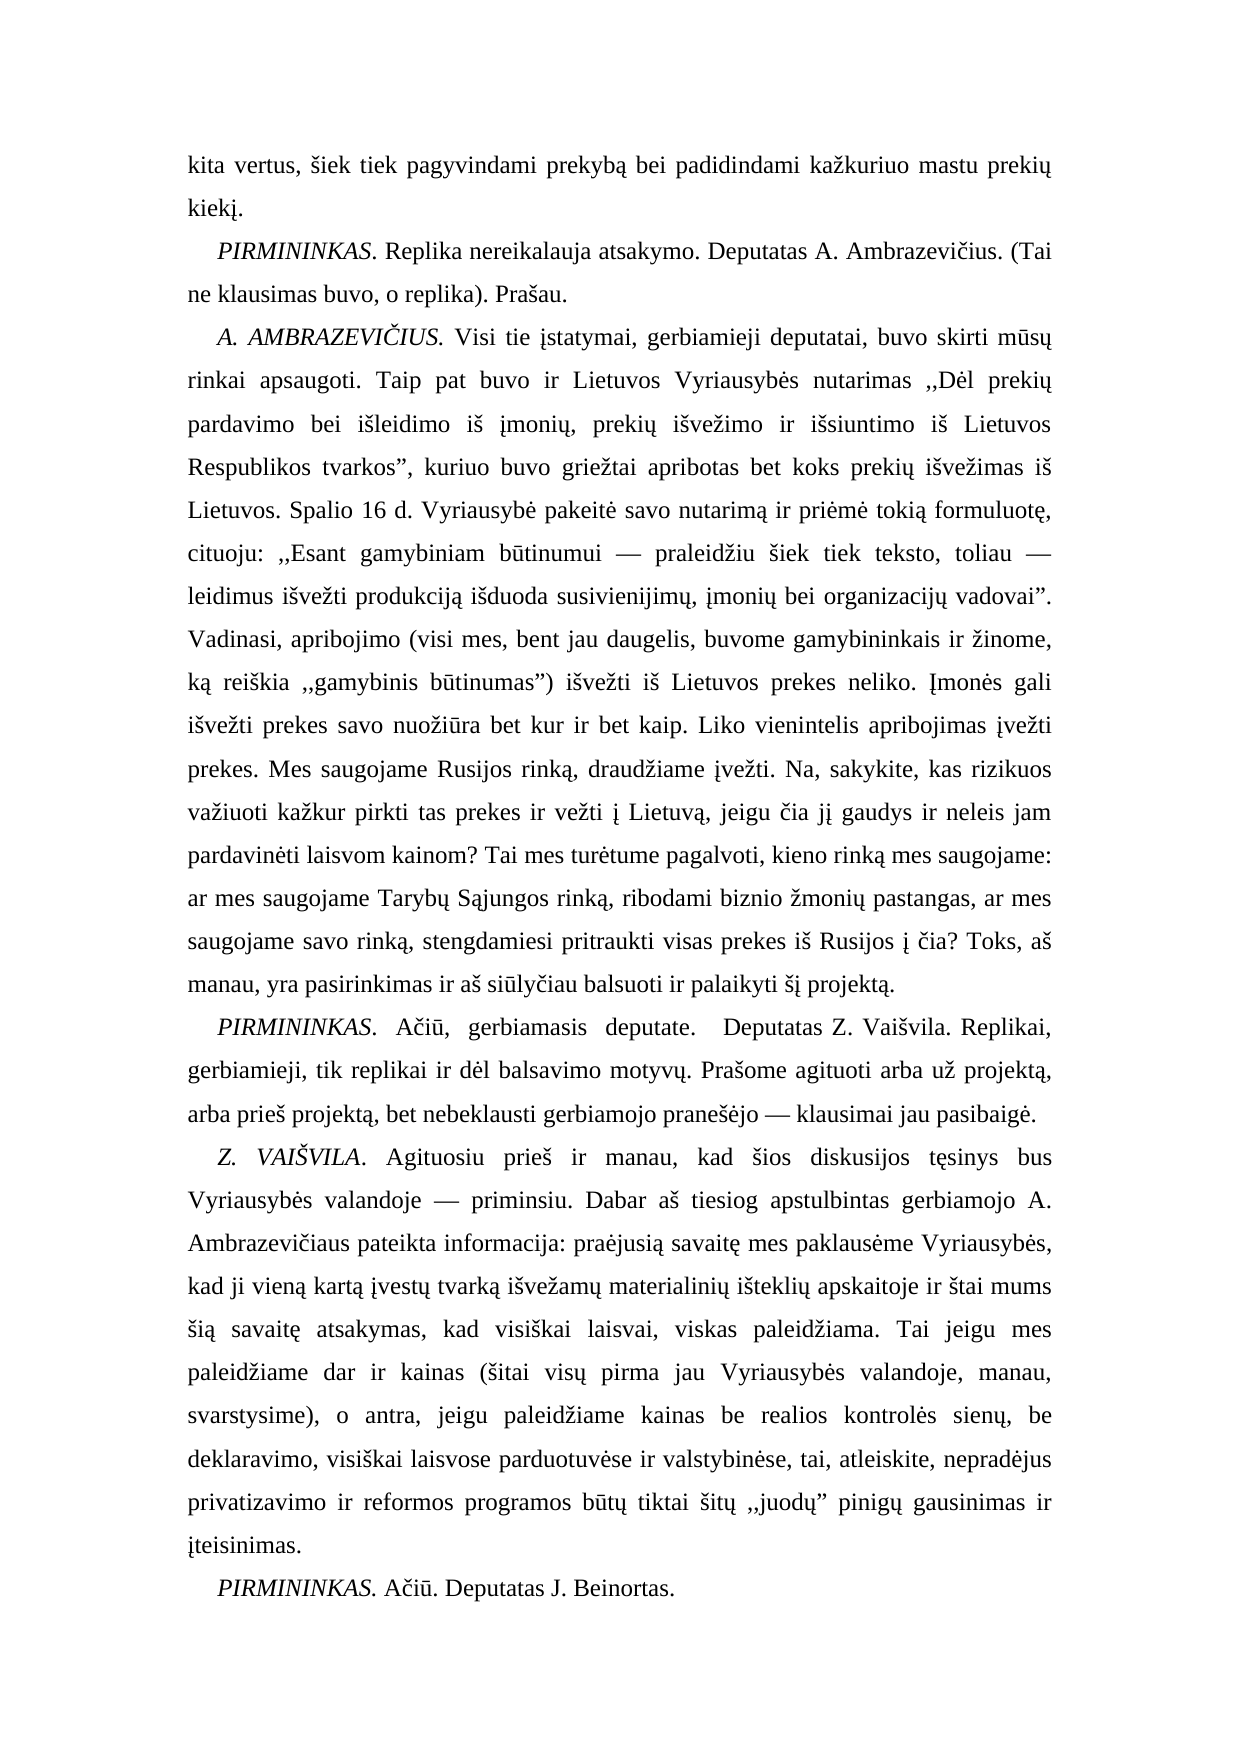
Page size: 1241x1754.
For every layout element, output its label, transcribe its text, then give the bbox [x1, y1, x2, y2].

text PIRMININKAS. Replika nereikalauja atsakymo. Deputatas A. Ambrazevičius. (Tai ne klausimas buvo, o replika). Prašau. [187, 236, 1053, 308]
text A. AMBRAZEVIČIUS. Visi tie įstatymai, gerbiamieji deputatai, buvo skirti mūsų rinkai apsaugoti. Taip pat buvo ir Lietuvos Vyriausybės nutarimas ,,Dėl prekių pardavimo bei išleidimo iš įmonių, prekių išvežimo ir išsiuntimo iš Lietuvos Respublikos tvarkos”, kuriuo buvo griežtai apribotas bet koks prekių išvežimas iš Lietuvos. Spalio 16 d. Vyriausybė pakeitė savo nutarimą ir priėmė tokią formuluotę, cituoju: ,,Esant gamybiniam būtinumui — praleidžiu šiek tiek teksto, toliau — leidimus išvežti produkciją išduoda susivienijimų, įmonių bei organizacijų vadovai”. Vadinasi, apribojimo (visi mes, bent jau daugelis, buvome gamybininkais ir žinome, ką reiškia ,,gamybinis būtinumas”) išvežti iš Lietuvos prekes neliko. Įmonės gali išvežti prekes savo nuožiūra bet kur ir bet kaip. Liko vienintelis apribojimas įvežti prekes. Mes saugojame Rusijos rinką, draudžiame įvežti. Na, sakykite, kas rizikuos važiuoti kažkur pirkti tas prekes ir vežti į Lietuvą, jeigu čia jį gaudys ir neleis jam pardavinėti laisvom kainom? Tai mes turėtume pagalvoti, kieno rinką mes saugojame: ar mes saugojame Tarybų Sąjungos rinką, ribodami biznio žmonių pastangas, ar mes saugojame savo rinką, stengdamiesi pritraukti visas prekes iš Rusijos į čia? Toks, aš manau, yra pasirinkimas ir aš siūlyčiau balsuoti ir palaikyti šį projektą. [187, 322, 1053, 998]
text kita vertus, šiek tiek pagyvindami prekybą bei padidindami kažkuriuo mastu prekių kiekį. [187, 150, 1053, 222]
text Z. VAIŠVILA. Agituosiu prieš ir manau, kad šios diskusijos tęsinys bus Vyriausybės valandoje — priminsiu. Dabar aš tiesiog apstulbintas gerbiamojo A. Ambrazevičiaus pateikta informacija: praėjusią savaitę mes paklausėme Vyriausybės, kad ji vieną kartą įvestų tvarką išvežamų materialinių išteklių apskaitoje ir štai mums šią savaitę atsakymas, kad visiškai laisvai, viskas paleidžiama. Tai jeigu mes paleidžiame dar ir kainas (šitai visų pirma jau Vyriausybės valandoje, manau, svarstysime), o antra, jeigu paleidžiame kainas be realios kontrolės sienų, be deklaravimo, visiškai laisvose parduotuvėse ir valstybinėse, tai, atleiskite, nepradėjus privatizavimo ir reformos programos būtų tiktai šitų ,,juodų” pinigų gausinimas ir įteisinimas. [187, 1142, 1053, 1559]
text PIRMININKAS. Ačiū, gerbiamasis deputate. Deputatas Z. Vaišvila. Replikai, gerbiamieji, tik replikai ir dėl balsavimo motyvų. Prašome agituoti arba už projektą, arba prieš projektą, bet nebeklausti gerbiamojo pranešėjo — klausimai jau pasibaigė. [187, 1012, 1053, 1127]
text PIRMININKAS. Ačiū. Deputatas J. Beinortas. [187, 1573, 1053, 1602]
